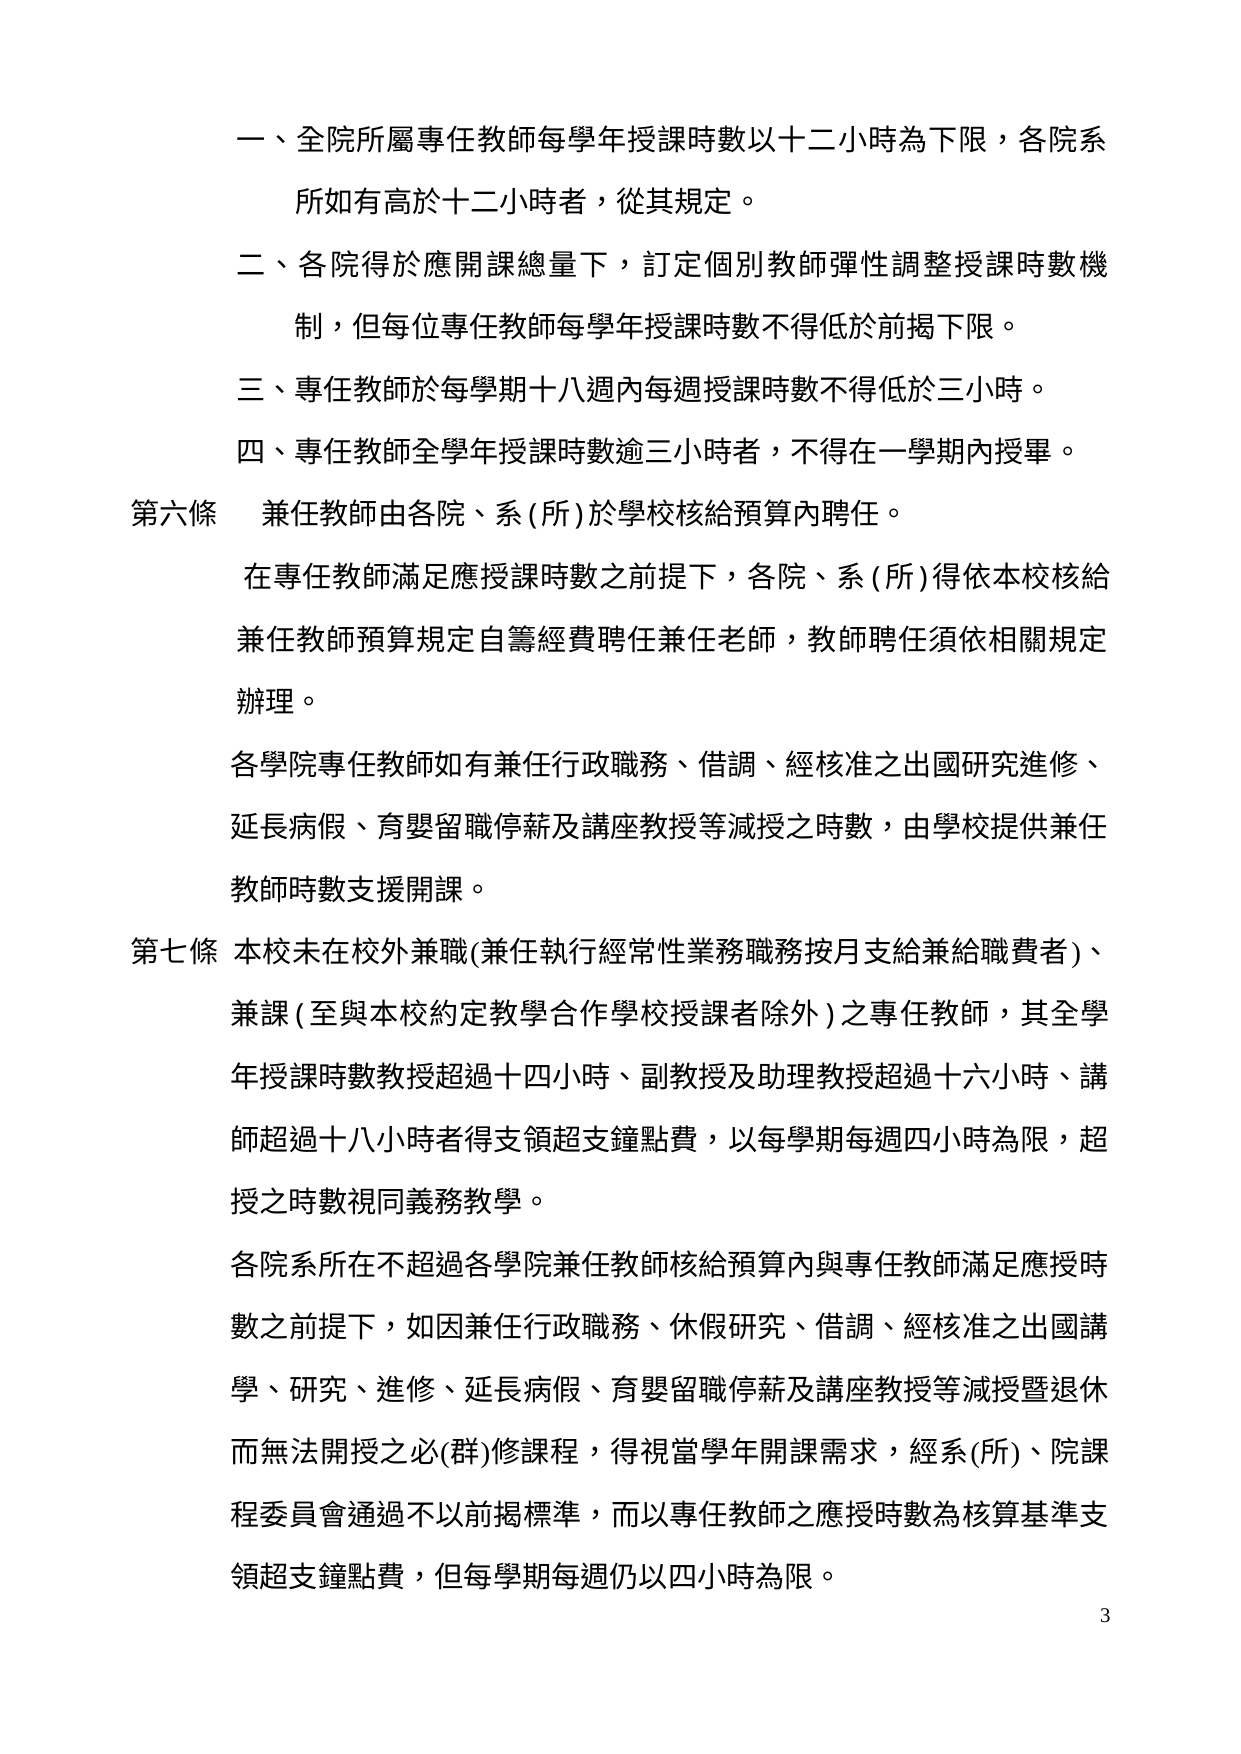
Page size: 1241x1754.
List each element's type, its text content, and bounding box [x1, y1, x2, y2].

text 四、專任教師全學年授課時數逾三小時者，不得在一學期內授畢。 [236, 408, 1110, 471]
text 第六條 兼任教師由各院、系(所)於學校核給預算內聘任。 [130, 471, 1110, 533]
text 三、專任教師於每學期十八週內每週授課時數不得低於三小時。 [236, 346, 1110, 408]
text 二、各院得於應開課總量下，訂定個別教師彈性調整授課時數機制，但每位專任教師每學年授課時數不得低於前揭下限。 [236, 221, 1110, 346]
text 一、全院所屬專任教師每學年授課時數以十二小時為下限，各院系所如有高於十二小時者，從其規定。 [236, 96, 1110, 221]
text 在專任教師滿足應授課時數之前提下，各院、系(所)得依本校核給兼任教師預算規定自籌經費聘任兼任老師，教師聘任須依相關規定辦理。 [207, 533, 1110, 721]
text 各學院專任教師如有兼任行政職務、借調、經核准之出國研究進修、延長病假、育嬰留職停薪及講座教授等減授之時數，由學校提供兼任教師時數支援開課。 [230, 721, 1110, 908]
text 各院系所在不超過各學院兼任教師核給預算內與專任教師滿足應授時數之前提下，如因兼任行政職務、休假研究、借調、經核准之出國講學、研究、進修、延長病假、育嬰留職停薪及講座教授等減授暨退休而無法開授之必(群)修課程，得視當學年開課需求，經系(所)、院課程委員會通過不以前揭標準，而以專任教師之應授時數為核算基準支領超支鐘點費，但每學期每週仍以四小時為限。 [230, 1221, 1110, 1596]
text 第七條 本校未在校外兼職(兼任執行經常性業務職務按月支給兼給職費者)、兼課(至與本校約定教學合作學校授課者除外)之專任教師，其全學年授課時數教授超過十四小時、副教授及助理教授超過十六小時、講師超過十八小時者得支領超支鐘點費，以每學期每週四小時為限，超授之時數視同義務教學。 [130, 908, 1110, 1221]
